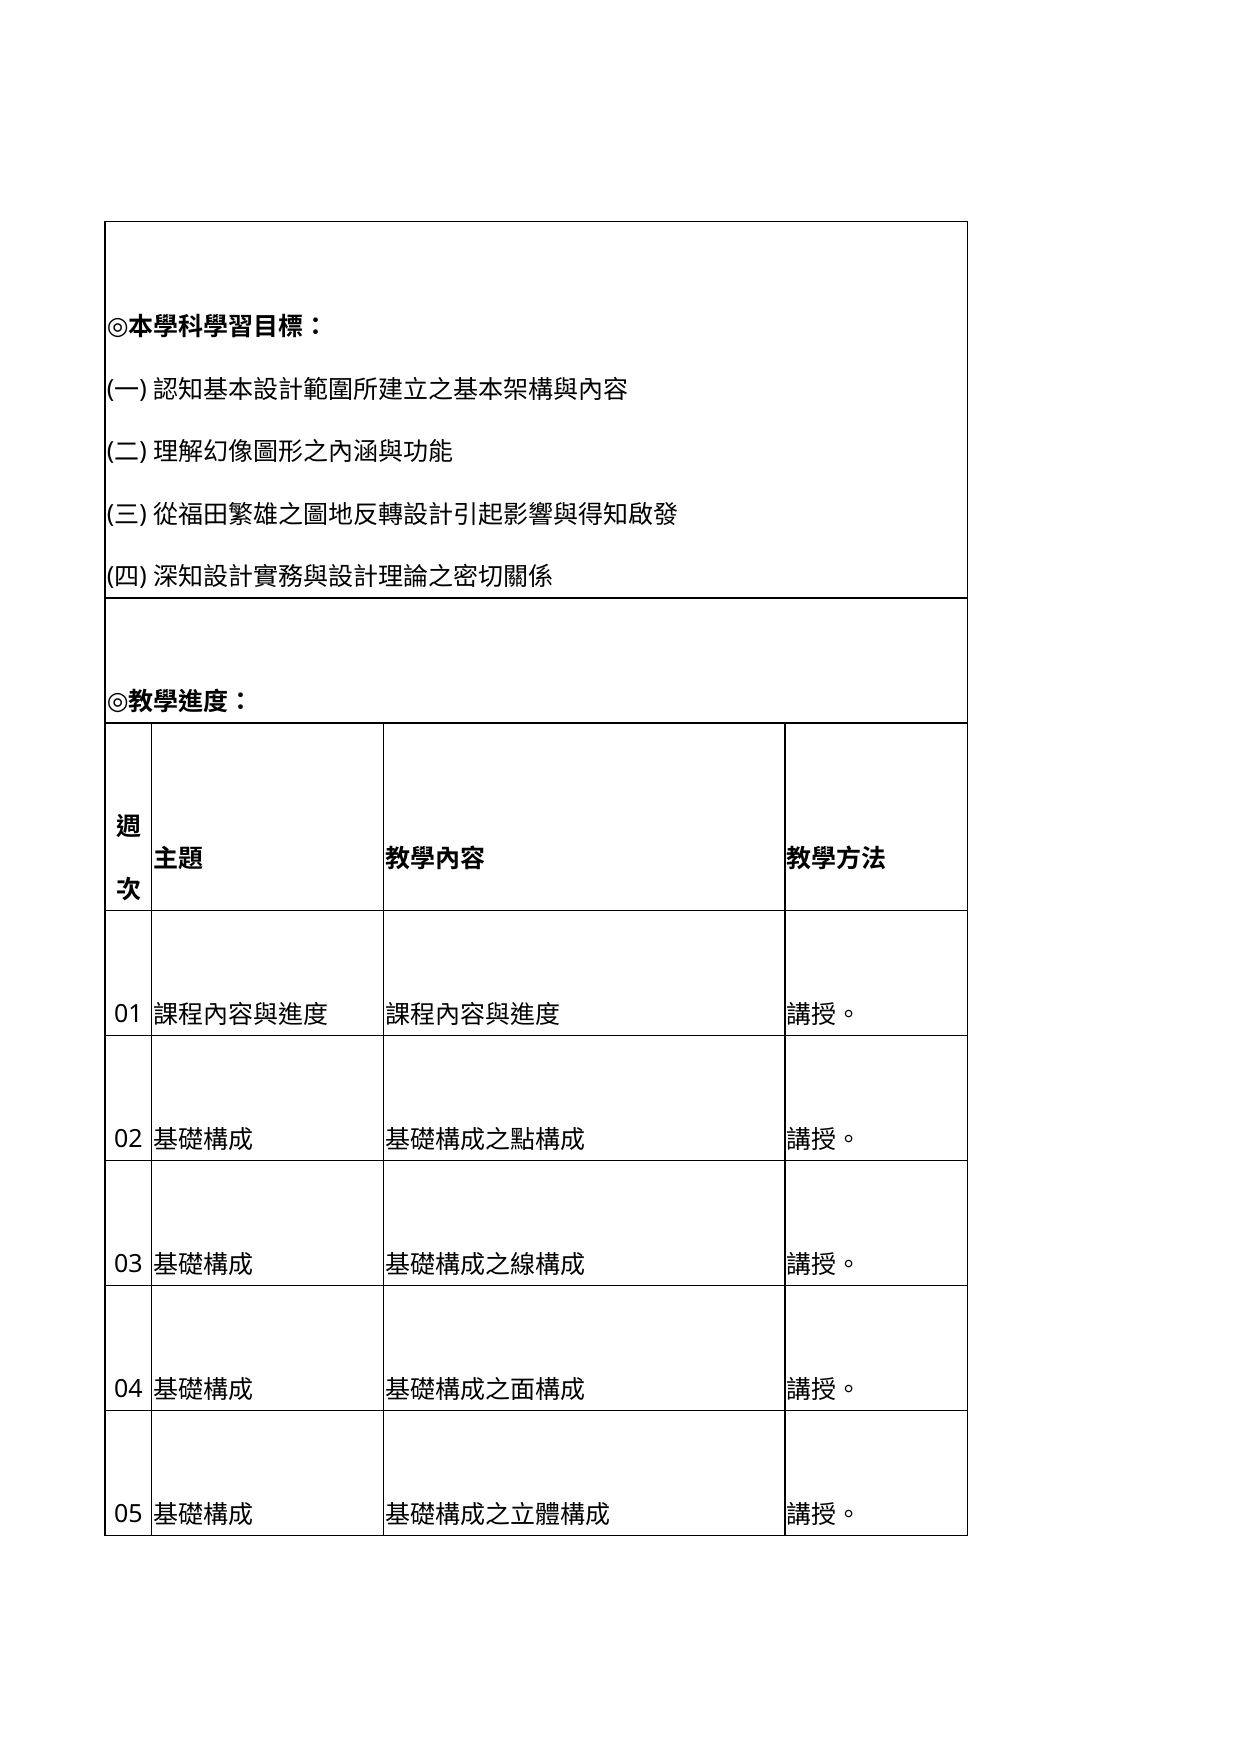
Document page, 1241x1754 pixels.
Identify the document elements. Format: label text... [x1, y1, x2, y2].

table_cell 02 [106, 1036, 151, 1160]
table_cell 講授。 [786, 1286, 967, 1410]
table_cell 基礎構成之立體構成 [384, 1411, 784, 1535]
table_cell 週次 [106, 724, 151, 910]
table_cell 課程內容與進度 [384, 911, 784, 1035]
table_cell [104, 158, 969, 1538]
table_cell 課程內容與進度 [152, 911, 383, 1035]
table_cell 講授。 [786, 911, 967, 1035]
table_cell ◎教學進度： [106, 599, 967, 722]
table_cell 04 [106, 1286, 151, 1410]
table_cell 講授。 [786, 1161, 967, 1285]
table_cell 教學內容 [384, 724, 784, 910]
table_cell 03 [106, 1161, 151, 1285]
table_cell 教學方法 [786, 724, 967, 910]
table_cell 01 [106, 911, 151, 1035]
table_cell 05 [106, 1411, 151, 1535]
table_cell 基礎構成 [152, 1411, 383, 1535]
table_cell 基礎構成之面構成 [384, 1286, 784, 1410]
table_cell 基礎構成之線構成 [384, 1161, 784, 1285]
table_cell ◎本學科學習目標： (一) 認知基本設計範圍所建立之基本架構與內容 (二) 理解幻像圖形之內涵與功能 (三) 從福田繁雄之圖地反轉設計引起影響與得知啟發 (四) 深知設計實務與設計理論之密切關係 [106, 222, 967, 597]
table_cell 講授。 [786, 1036, 967, 1160]
table_cell 講授。 [786, 1411, 967, 1535]
table_cell 基礎構成 [152, 1286, 383, 1410]
table_cell 基礎構成 [152, 1161, 383, 1285]
table_cell 基礎構成之點構成 [384, 1036, 784, 1160]
table_cell 基礎構成 [152, 1036, 383, 1160]
table_cell 主題 [152, 724, 383, 910]
